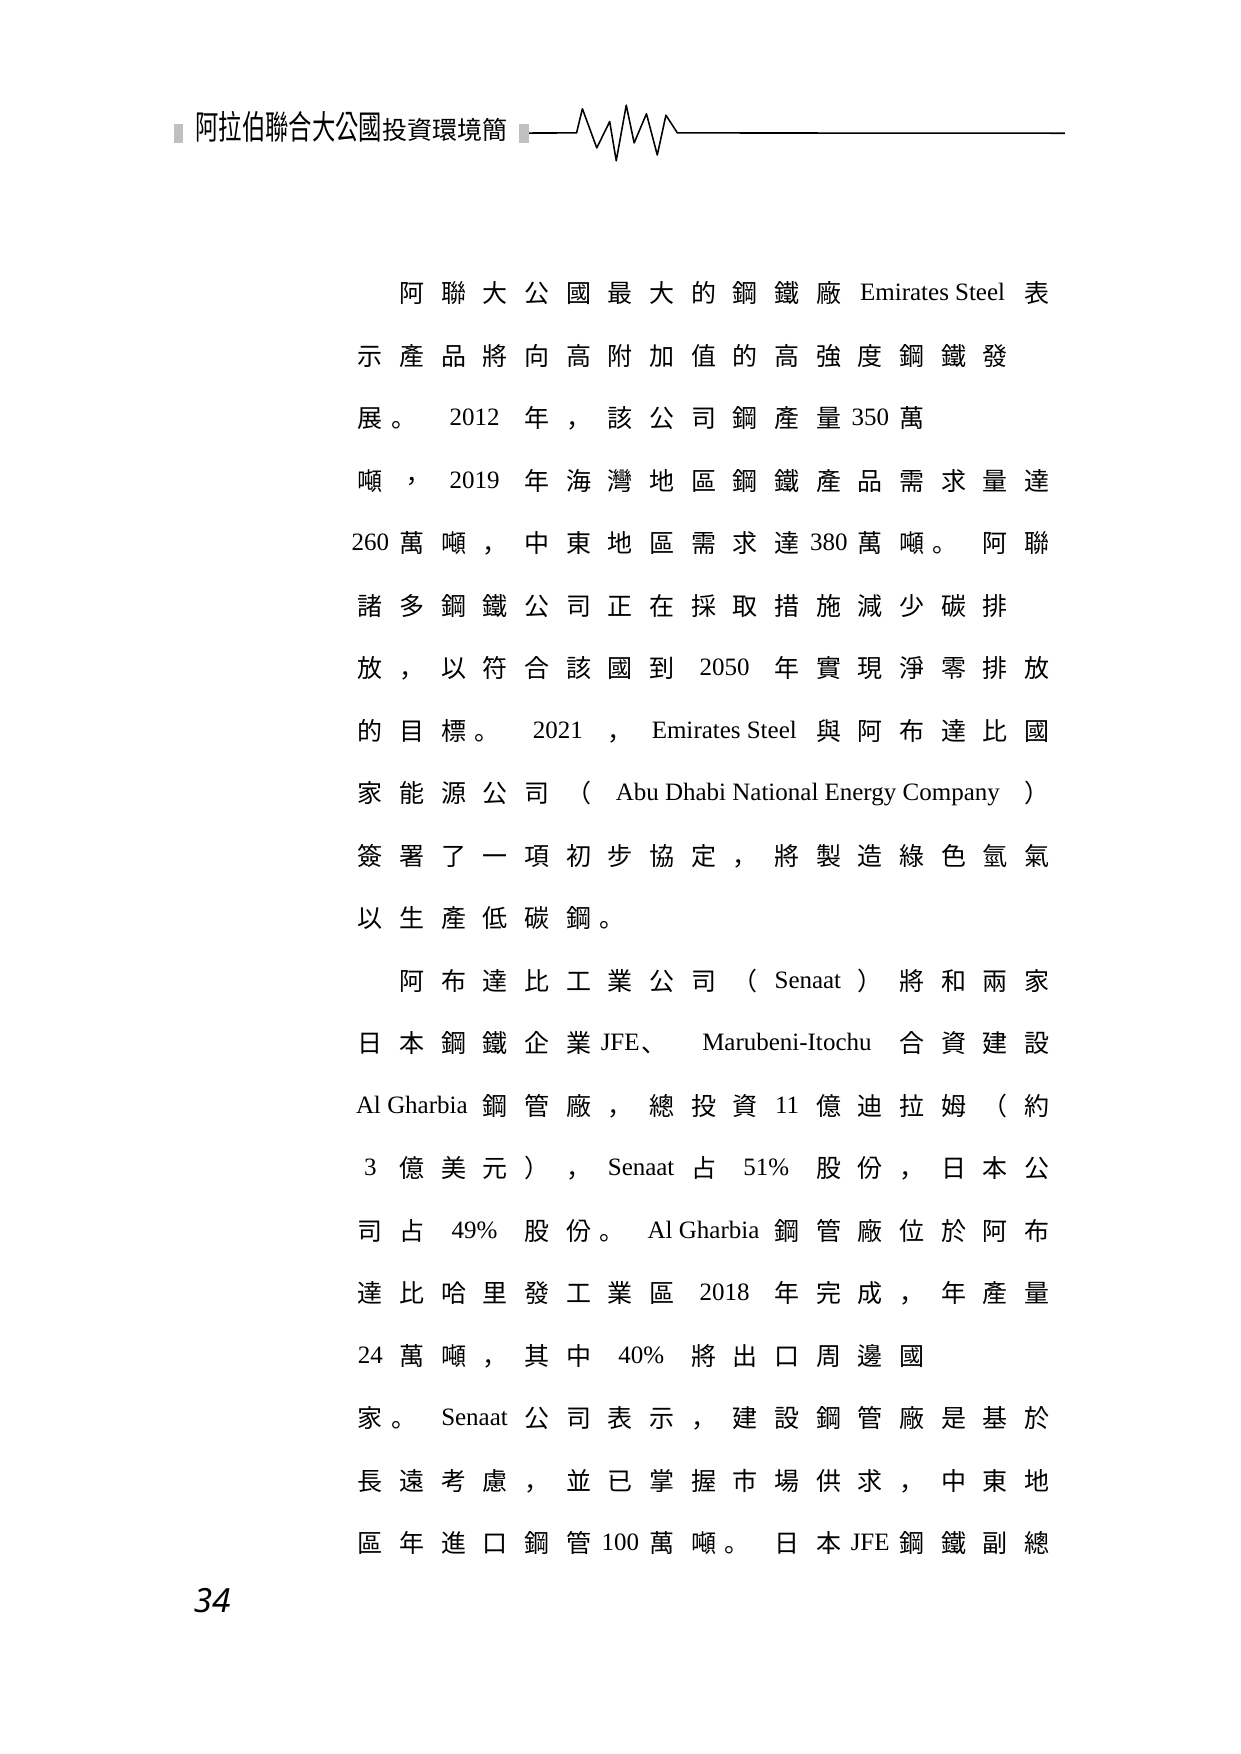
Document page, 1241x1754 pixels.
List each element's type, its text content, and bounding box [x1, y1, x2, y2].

text 阿聯大公國最大的鋼鐵廠Emirates Steel表示產品將向高附加值的高強度鋼鐵發展。2012年，該公司鋼產量350萬噸，2019年海灣地區鋼鐵產品需求量達260萬噸，中東地區需求達380萬噸。阿聯諸多鋼鐵公司正在採取措施減少碳排放，以符合該國到2050年實現淨零排放的目標。2021，Emirates Steel與阿布達比國家能源公司（Abu Dhabi National Energy Company）簽署了一項初步協定，將製造綠色氫氣以生產低碳鋼。 [330, 250, 1058, 938]
text 阿布達比工業公司（Senaat）將和兩家日本鋼鐵企業JFE、Marubeni-Itochu合資建設Al Gharbia鋼管廠，總投資11億迪拉姆（約3億美元），Senaat占51%股份，日本公司占49%股份。Al Gharbia鋼管廠位於阿布達比哈里發工業區2018年完成，年產量24萬噸，其中40%將出口周邊國家。Senaat公司表示，建設鋼管廠是基於長遠考慮，並已掌握市場供求，中東地區年進口鋼管100萬噸。日本JFE鋼鐵副總 [330, 938, 1058, 1563]
